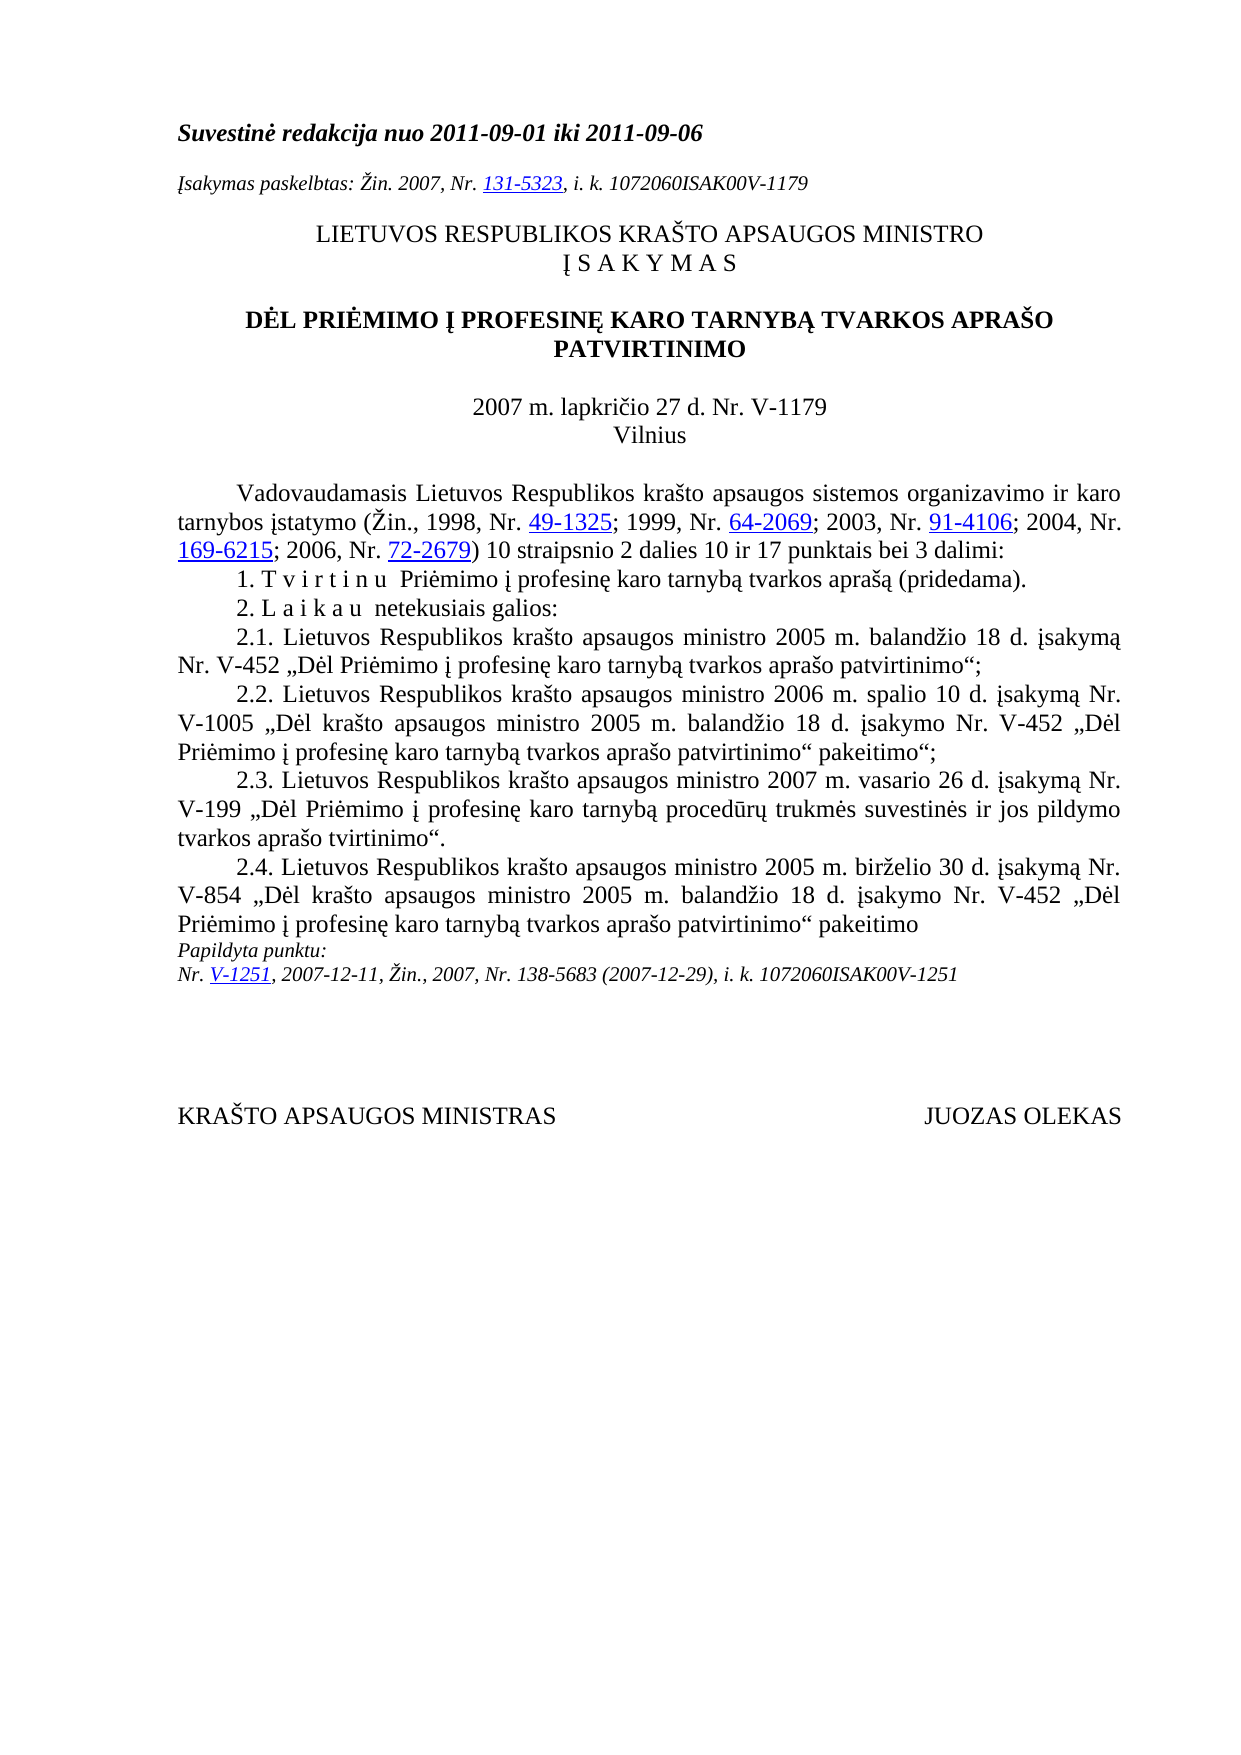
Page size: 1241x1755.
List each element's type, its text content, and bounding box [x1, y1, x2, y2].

text DĖL PRIĖMIMO Į PROFESINĘ KARO TARNYBĄ TVARKOS APRAŠO PATVIRTINIMO [177, 305, 1122, 363]
text Vilnius [177, 420, 1122, 449]
text KRAŠTO APSAUGOS MINISTRAS JUOZAS OLEKAS [177, 1101, 1122, 1130]
text Nr. V-1251, 2007-12-11, Žin., 2007, Nr. 138-5683 (2007-12-29), i. k. 1072060ISAK00V-1251 [177, 962, 1122, 986]
text Įsakymas paskelbtas: Žin. 2007, Nr. 131-5323, i. k. 1072060ISAK00V-1179 [177, 171, 1122, 195]
text Papildyta punktu: [177, 938, 1122, 962]
text 2.4. Lietuvos Respublikos krašto apsaugos ministro 2005 m. birželio 30 d. įsakymą Nr. V-854 „Dėl krašto apsaugos ministro 2005 m. balandžio 18 d. įsakymo Nr. V-452 „Dėl Priėmimo į profesinę karo tarnybą tvarkos aprašo patvirtinimo“ pakeitimo [177, 852, 1122, 938]
text ĮSAKYMAS [177, 248, 1122, 277]
text 2.1. Lietuvos Respublikos krašto apsaugos ministro 2005 m. balandžio 18 d. įsakymą Nr. V-452 „Dėl Priėmimo į profesinę karo tarnybą tvarkos aprašo patvirtinimo“; [177, 622, 1122, 679]
text Suvestinė redakcija nuo 2011-09-01 iki 2011-09-06 [177, 118, 1122, 147]
text 1. Tvirtinu Priėmimo į profesinę karo tarnybą tvarkos aprašą (pridedama). [177, 564, 1122, 593]
text LIETUVOS RESPUBLIKOS KRAŠTO APSAUGOS MINISTRO [177, 219, 1122, 248]
text 2. Laikau netekusiais galios: [177, 593, 1122, 622]
text 2.2. Lietuvos Respublikos krašto apsaugos ministro 2006 m. spalio 10 d. įsakymą Nr. V-1005 „Dėl krašto apsaugos ministro 2005 m. balandžio 18 d. įsakymo Nr. V-452 „Dėl Priėmimo į profesinę karo tarnybą tvarkos aprašo patvirtinimo“ pakeitimo“; [177, 679, 1122, 765]
text Vadovaudamasis Lietuvos Respublikos krašto apsaugos sistemos organizavimo ir karo tarnybos įstatymo (Žin., 1998, Nr. 49-1325; 1999, Nr. 64-2069; 2003, Nr. 91-4106; 2004, Nr. 169-6215; 2006, Nr. 72-2679) 10 straipsnio 2 dalies 10 ir 17 punktais bei 3 dalimi: [177, 478, 1122, 564]
text 2.3. Lietuvos Respublikos krašto apsaugos ministro 2007 m. vasario 26 d. įsakymą Nr. V-199 „Dėl Priėmimo į profesinę karo tarnybą procedūrų trukmės suvestinės ir jos pildymo tvarkos aprašo tvirtinimo“. [177, 765, 1122, 852]
text 2007 m. lapkričio 27 d. Nr. V-1179 [177, 392, 1122, 420]
